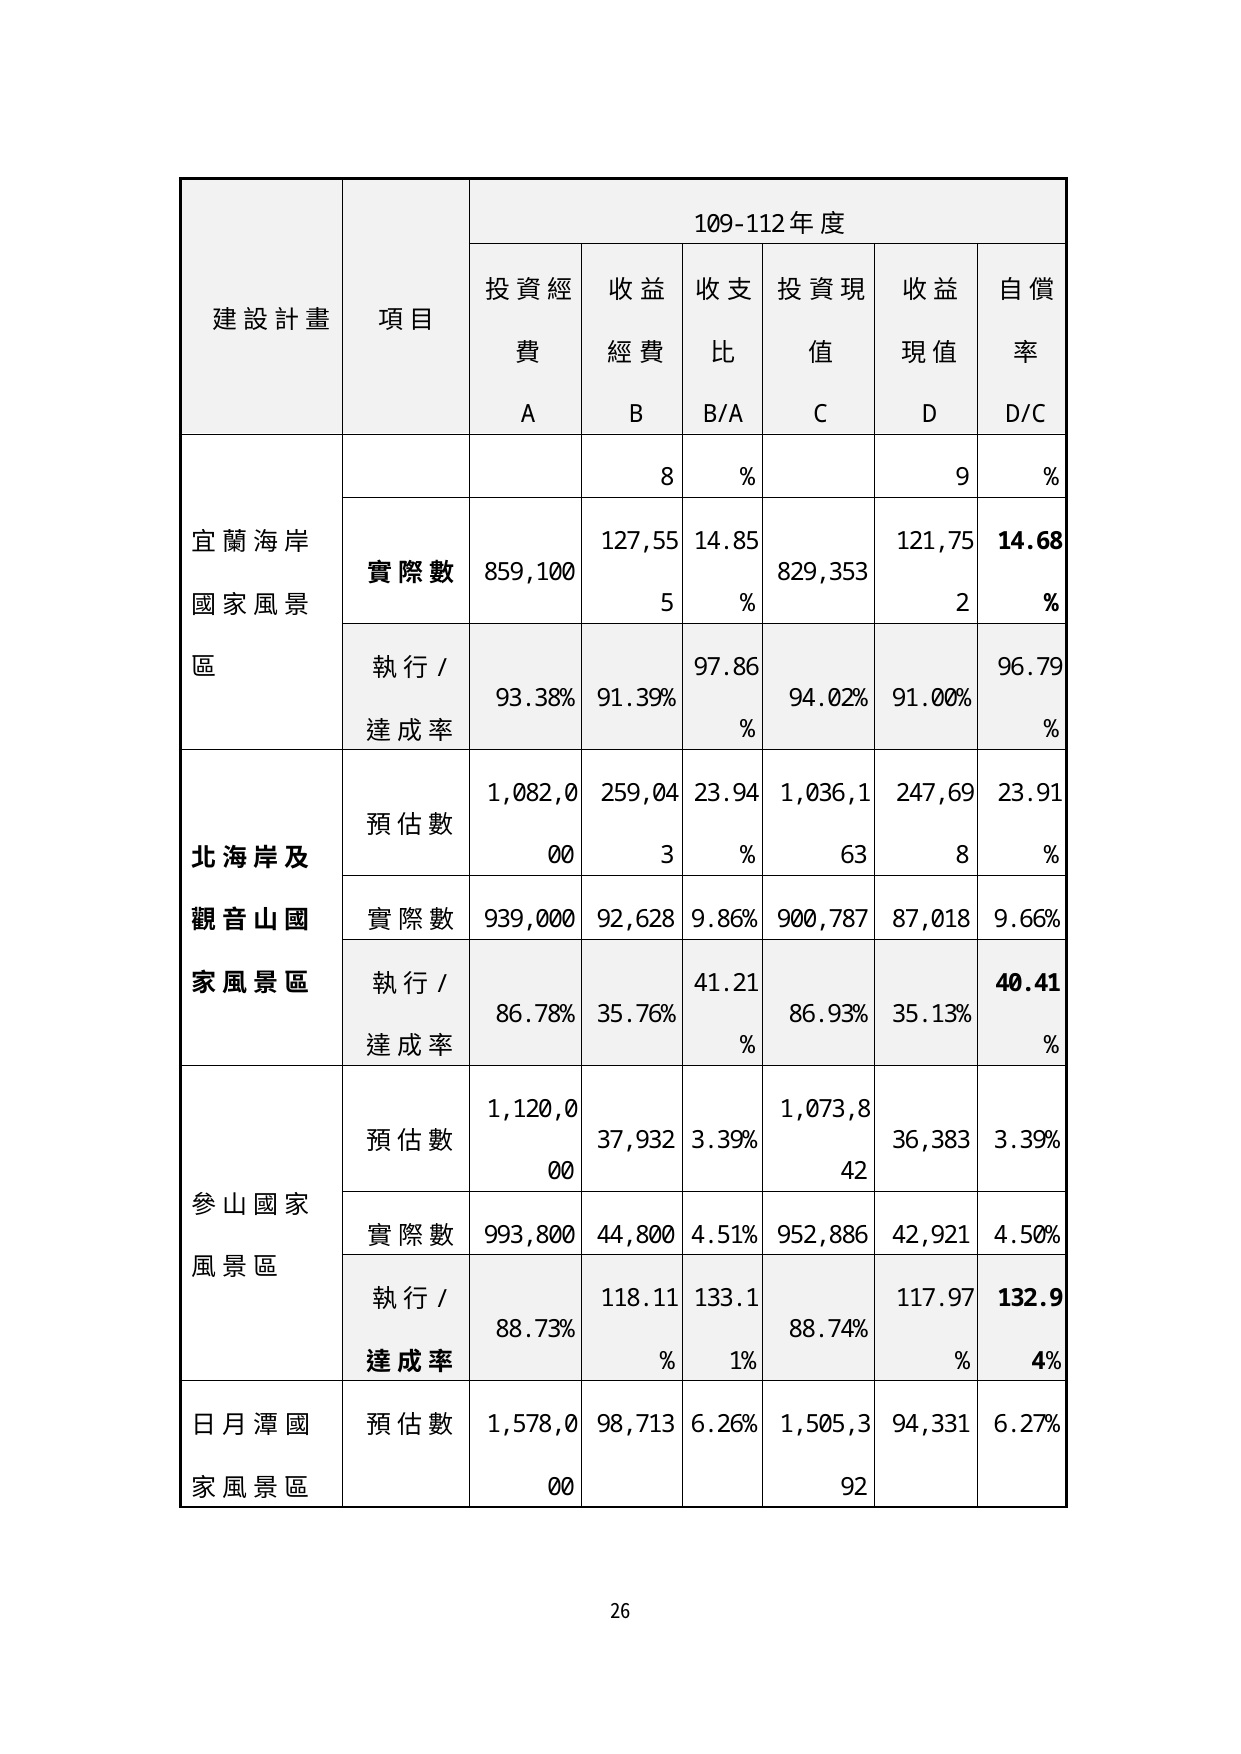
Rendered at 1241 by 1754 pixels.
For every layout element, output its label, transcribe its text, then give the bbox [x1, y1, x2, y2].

table_cell 993,800 [470, 1192, 581, 1254]
table_cell 自償率 D/C [978, 244, 1065, 433]
table_cell 宜蘭海岸國家風景區 [182, 435, 342, 749]
table_cell 94.02% [763, 624, 874, 749]
table_cell 投資經費 A [470, 244, 581, 433]
table_cell [343, 435, 469, 497]
table_cell 36,383 [875, 1066, 977, 1191]
table_cell 14.68% [978, 498, 1065, 623]
table_cell 1,082,000 [470, 750, 581, 875]
table_cell 6.26% [683, 1381, 762, 1506]
table_cell 859,100 [470, 498, 581, 623]
table_cell 實際數 [343, 1192, 469, 1254]
table_cell 86.78% [470, 940, 581, 1065]
table_cell 23.94% [683, 750, 762, 875]
table_cell 132.94% [978, 1255, 1065, 1380]
table_cell 收益現值 D [875, 244, 977, 433]
table_cell 118.11% [582, 1255, 682, 1380]
table_cell 92,628 [582, 876, 682, 939]
table_header 建設計畫 [182, 180, 342, 433]
table_cell 實際數 [343, 498, 469, 623]
table_cell 1,578,000 [470, 1381, 581, 1506]
table_cell 127,555 [582, 498, 682, 623]
table_cell 86.93% [763, 940, 874, 1065]
table_cell 執行/達成率 [343, 940, 469, 1065]
table_cell 121,752 [875, 498, 977, 623]
table_cell 1,073,842 [763, 1066, 874, 1191]
table_cell 37,932 [582, 1066, 682, 1191]
table_cell 23.91% [978, 750, 1065, 875]
table_cell 8 [582, 435, 682, 497]
table_cell 1,120,000 [470, 1066, 581, 1191]
table_cell 預估數 [343, 1381, 469, 1506]
table_cell 4.51% [683, 1192, 762, 1254]
table_cell 執行/達成率 [343, 1255, 469, 1380]
table_cell 預估數 [343, 750, 469, 875]
table_cell 91.39% [582, 624, 682, 749]
table_cell 40.41% [978, 940, 1065, 1065]
table_cell 87,018 [875, 876, 977, 939]
table_cell 收支比 B/A [683, 244, 762, 433]
table_cell 1,036,163 [763, 750, 874, 875]
table_cell 4.50% [978, 1192, 1065, 1254]
table_cell 收益經費 B [582, 244, 682, 433]
table_cell 88.74% [763, 1255, 874, 1380]
table_cell 94,331 [875, 1381, 977, 1506]
table_cell 3.39% [683, 1066, 762, 1191]
table_cell [763, 435, 874, 497]
table_cell 執行/達成率 [343, 624, 469, 749]
table_cell % [978, 435, 1065, 497]
table_cell 42,921 [875, 1192, 977, 1254]
table_cell 829,353 [763, 498, 874, 623]
table_cell 預估數 [343, 1066, 469, 1191]
table_header 109-112年度 [470, 180, 1065, 243]
table_cell 參山國家風景區 [182, 1066, 342, 1380]
table_cell 117.97% [875, 1255, 977, 1380]
table_cell 93.38% [470, 624, 581, 749]
table_cell 3.39% [978, 1066, 1065, 1191]
table_cell 900,787 [763, 876, 874, 939]
table_cell 96.79% [978, 624, 1065, 749]
table_cell 35.13% [875, 940, 977, 1065]
table_cell 35.76% [582, 940, 682, 1065]
table_cell 939,000 [470, 876, 581, 939]
table_cell % [683, 435, 762, 497]
table_cell 88.73% [470, 1255, 581, 1380]
table_cell 259,043 [582, 750, 682, 875]
table_cell 實際數 [343, 876, 469, 939]
table_cell 投資現值 C [763, 244, 874, 433]
table_cell 98,713 [582, 1381, 682, 1506]
table_cell 91.00% [875, 624, 977, 749]
table_cell 14.85% [683, 498, 762, 623]
table_cell 44,800 [582, 1192, 682, 1254]
table_cell 6.27% [978, 1381, 1065, 1506]
table_header 項目 [343, 180, 469, 433]
table_cell 1,505,392 [763, 1381, 874, 1506]
table_cell 日月潭國家風景區 [182, 1381, 342, 1506]
table_cell [470, 435, 581, 497]
table_cell 133.11% [683, 1255, 762, 1380]
table_cell 9.66% [978, 876, 1065, 939]
table_cell 北海岸及觀音山國家風景區 [182, 750, 342, 1065]
table_cell 9.86% [683, 876, 762, 939]
table_cell 952,886 [763, 1192, 874, 1254]
table_cell 9 [875, 435, 977, 497]
table_cell 41.21% [683, 940, 762, 1065]
table_cell 247,698 [875, 750, 977, 875]
table_cell 97.86% [683, 624, 762, 749]
